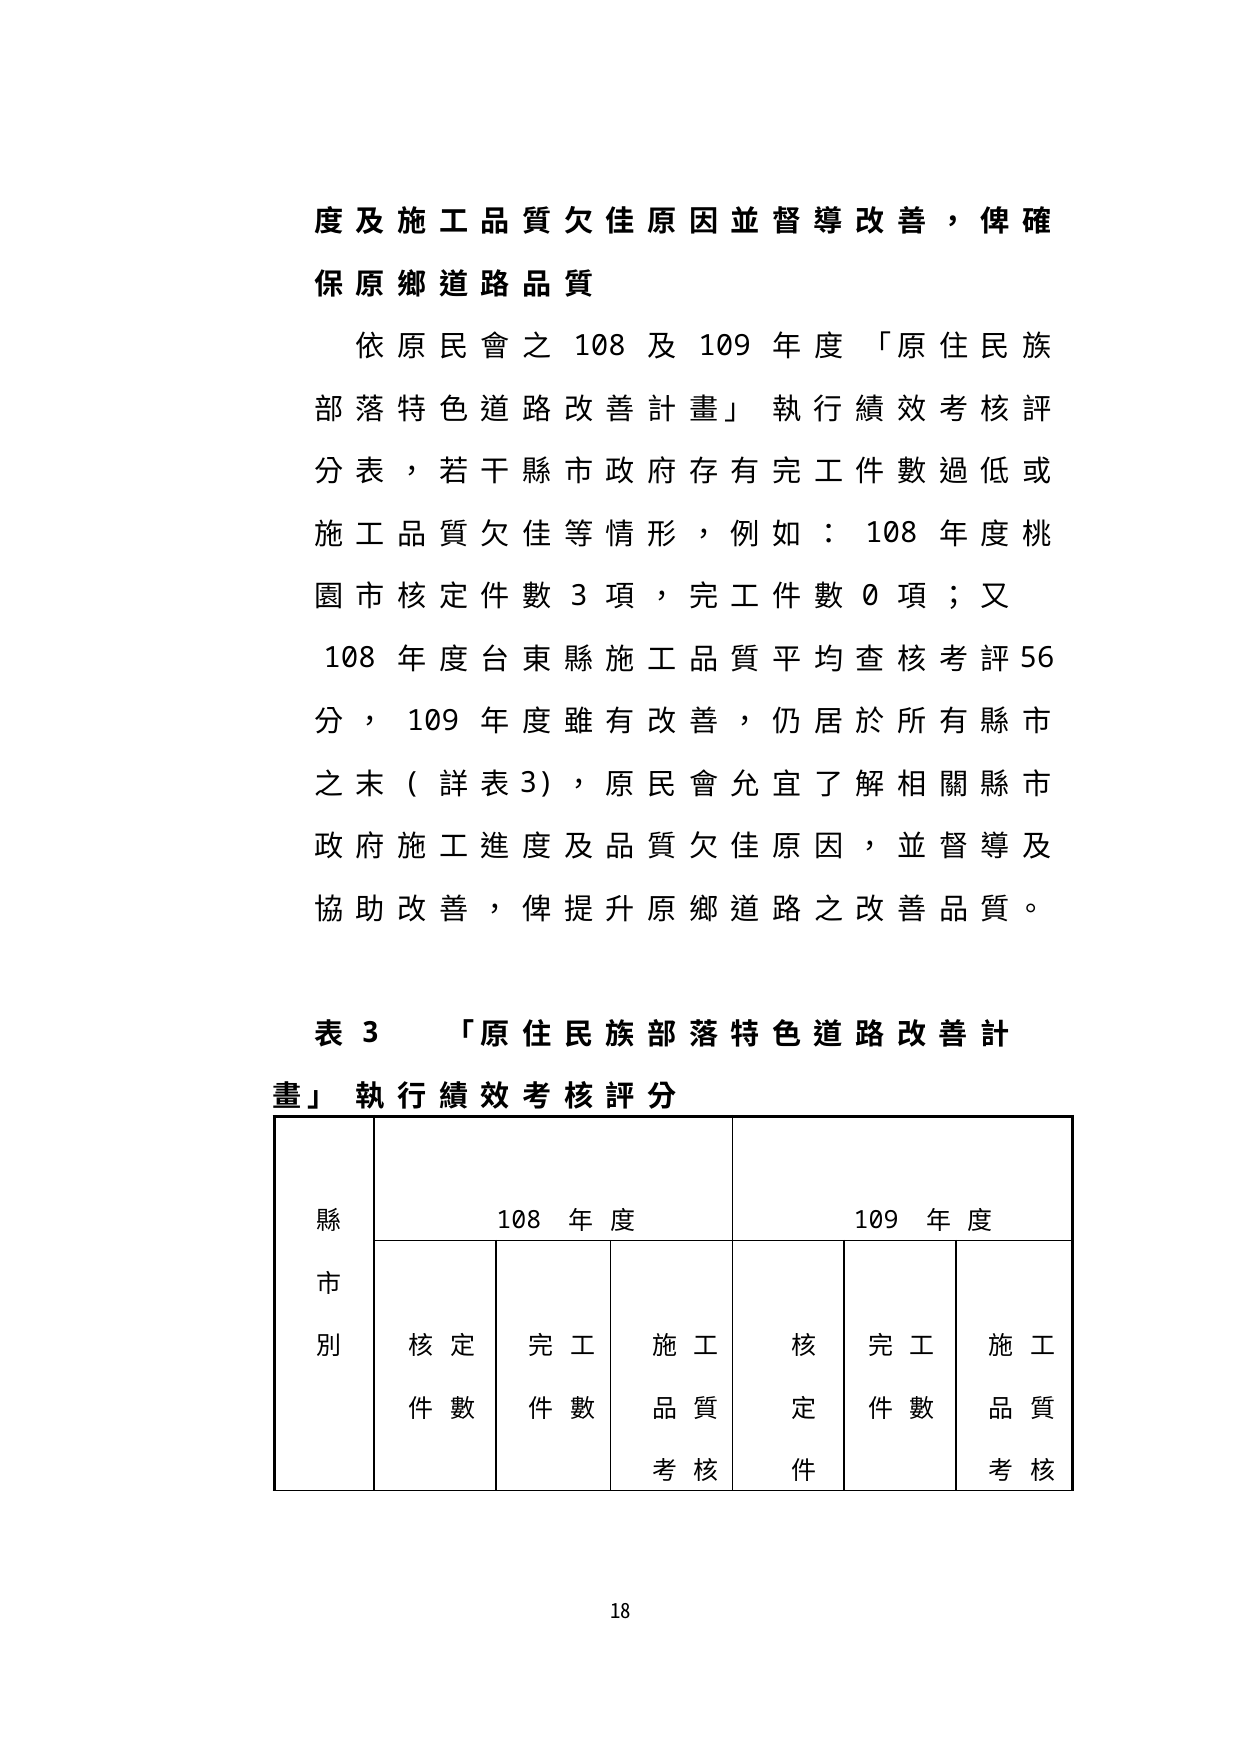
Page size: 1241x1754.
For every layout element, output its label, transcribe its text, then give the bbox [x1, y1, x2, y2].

table_header 縣市別 [276, 1118, 373, 1490]
table_cell 施工品質考核評分 [611, 1241, 732, 1490]
table_cell 完工件數 [845, 1241, 955, 1490]
text 度及施工品質欠佳原因並督導改善，俾確保原鄉道路品質 [242, 177, 1058, 302]
table_header 108年度 [375, 1118, 732, 1240]
table_cell 完工件數 [497, 1241, 610, 1490]
table_header 109年度 [733, 1118, 1071, 1240]
table_cell 核定件數 [733, 1241, 843, 1490]
text 表3 「原住民族部落特色道路改善計畫」執行績效考核評分 [242, 990, 1058, 1115]
table_cell 核定件數 [375, 1241, 495, 1490]
text 依原民會之108及109年度「原住民族部落特色道路改善計畫」執行績效考核評分表，若干縣市政府存有完工件數過低或施工品質欠佳等情形，例如：108年度桃園市核定件數3項，完工件數0項；又108年度台東縣施工品質平均查核考評56分，109年度雖有改善，仍居於所有縣市之末(詳表3)，原民會允宜了解相關縣市政府施工進度及品質欠佳原因，並督導及協助改善，俾提升原鄉道路之改善品質。 [271, 302, 1058, 927]
table_cell 施工品質考核評分 [957, 1241, 1071, 1490]
